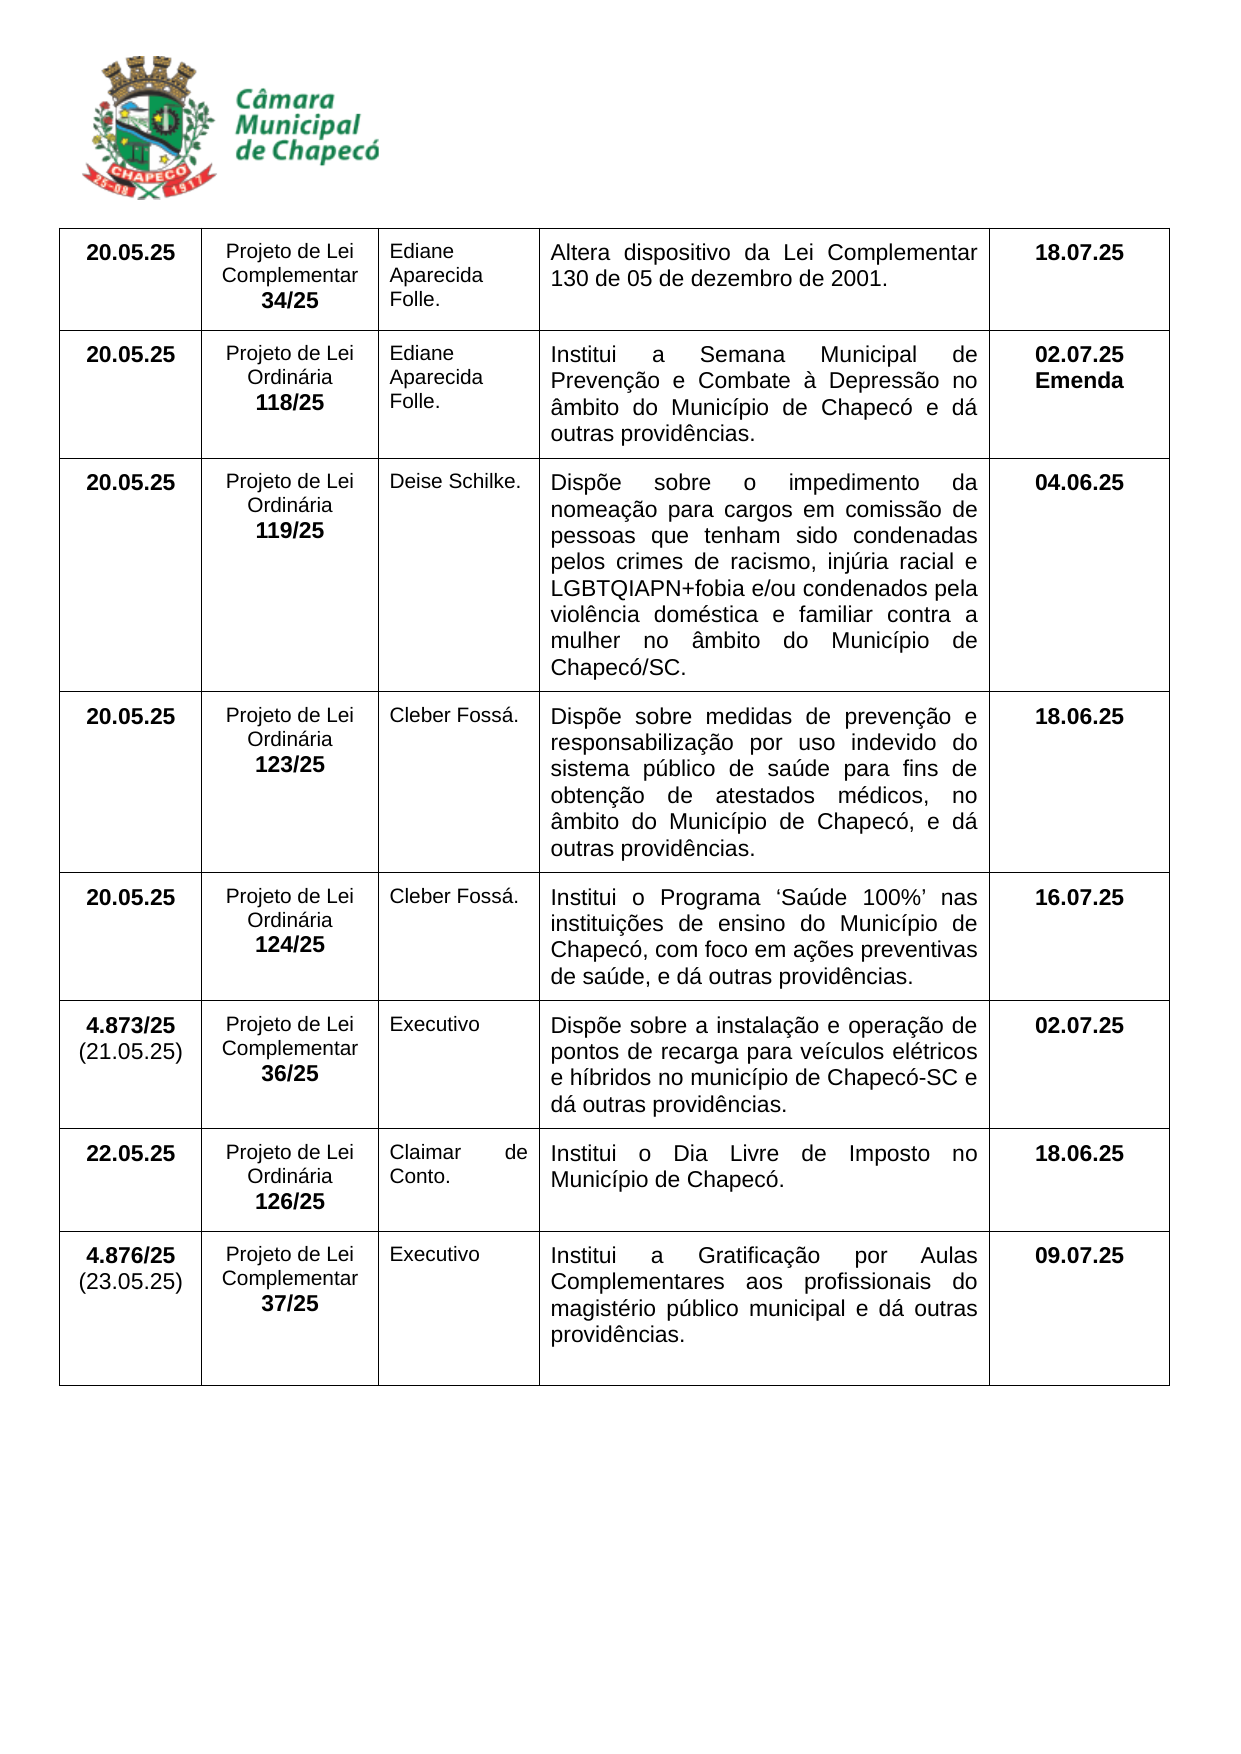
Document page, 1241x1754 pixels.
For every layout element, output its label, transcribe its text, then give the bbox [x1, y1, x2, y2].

table_cell Projeto de Lei Complementar 36/25 [202, 1001, 378, 1128]
table_cell Institui o Dia Livre de Imposto no Município de Chapecó. [540, 1129, 989, 1231]
table_cell Projeto de Lei Ordinária 123/25 [202, 692, 378, 872]
table_cell Institui a Semana Municipal de Prevenção e Combate à Depressão no âmbito do Município de Chapecó e dá outras providências. [540, 331, 989, 458]
table_cell Dispõe sobre a instalação e operação de pontos de recarga para veículos elétricos e híbridos no município de Chapecó-SC e dá outras providências. [540, 1001, 989, 1128]
table_cell Deise Schilke. [379, 459, 539, 691]
table_cell Projeto de Lei Ordinária 126/25 [202, 1129, 378, 1231]
table_cell 20.05.25 [60, 692, 201, 872]
table_cell 09.07.25 [990, 1232, 1169, 1385]
table_cell Projeto de Lei Ordinária 118/25 [202, 331, 378, 458]
table_cell 20.05.25 [60, 873, 201, 1000]
table_cell 18.06.25 [990, 692, 1169, 872]
table_cell Altera dispositivo da Lei Complementar 130 de 05 de dezembro de 2001. [540, 229, 989, 329]
table_cell 20.05.25 [60, 229, 201, 329]
table_cell Projeto de Lei Complementar 37/25 [202, 1232, 378, 1385]
table_cell 4.873/25 (21.05.25) [60, 1001, 201, 1128]
table_cell 22.05.25 [60, 1129, 201, 1231]
table_cell 20.05.25 [60, 331, 201, 458]
table_cell Cleber Fossá. [379, 692, 539, 872]
table_cell 02.07.25 [990, 1001, 1169, 1128]
table_cell Projeto de Lei Ordinária 119/25 [202, 459, 378, 691]
table_cell Projeto de Lei Ordinária 124/25 [202, 873, 378, 1000]
table_cell 4.876/25 (23.05.25) [60, 1232, 201, 1385]
table_cell Ediane Aparecida Folle. [379, 331, 539, 458]
table_cell Executivo [379, 1001, 539, 1128]
table_cell Dispõe sobre medidas de prevenção e responsabilização por uso indevido do sistema público de saúde para fins de obtenção de atestados médicos, no âmbito do Município de Chapecó, e dá outras providências. [540, 692, 989, 872]
table_cell Claimar de Conto. [379, 1129, 539, 1231]
picture [81, 56, 379, 200]
table_cell Dispõe sobre o impedimento da nomeação para cargos em comissão de pessoas que tenham sido condenadas pelos crimes de racismo, injúria racial e LGBTQIAPN+fobia e/ou condenados pela violência doméstica e familiar contra a mulher no âmbito do Município de Chapecó/SC. [540, 459, 989, 691]
table_cell 18.07.25 [990, 229, 1169, 329]
table_cell Executivo [379, 1232, 539, 1385]
table_cell Projeto de Lei Complementar 34/25 [202, 229, 378, 329]
table_cell 04.06.25 [990, 459, 1169, 691]
table_cell 16.07.25 [990, 873, 1169, 1000]
table_cell 02.07.25 Emenda [990, 331, 1169, 458]
table_cell 18.06.25 [990, 1129, 1169, 1231]
table_cell Ediane Aparecida Folle. [379, 229, 539, 329]
table_cell Cleber Fossá. [379, 873, 539, 1000]
table_cell Institui o Programa ‘Saúde 100%’ nas instituições de ensino do Município de Chapecó, com foco em ações preventivas de saúde, e dá outras providências. [540, 873, 989, 1000]
table_cell Institui a Gratificação por Aulas Complementares aos profissionais do magistério público municipal e dá outras providências. [540, 1232, 989, 1385]
table_cell 20.05.25 [60, 459, 201, 691]
